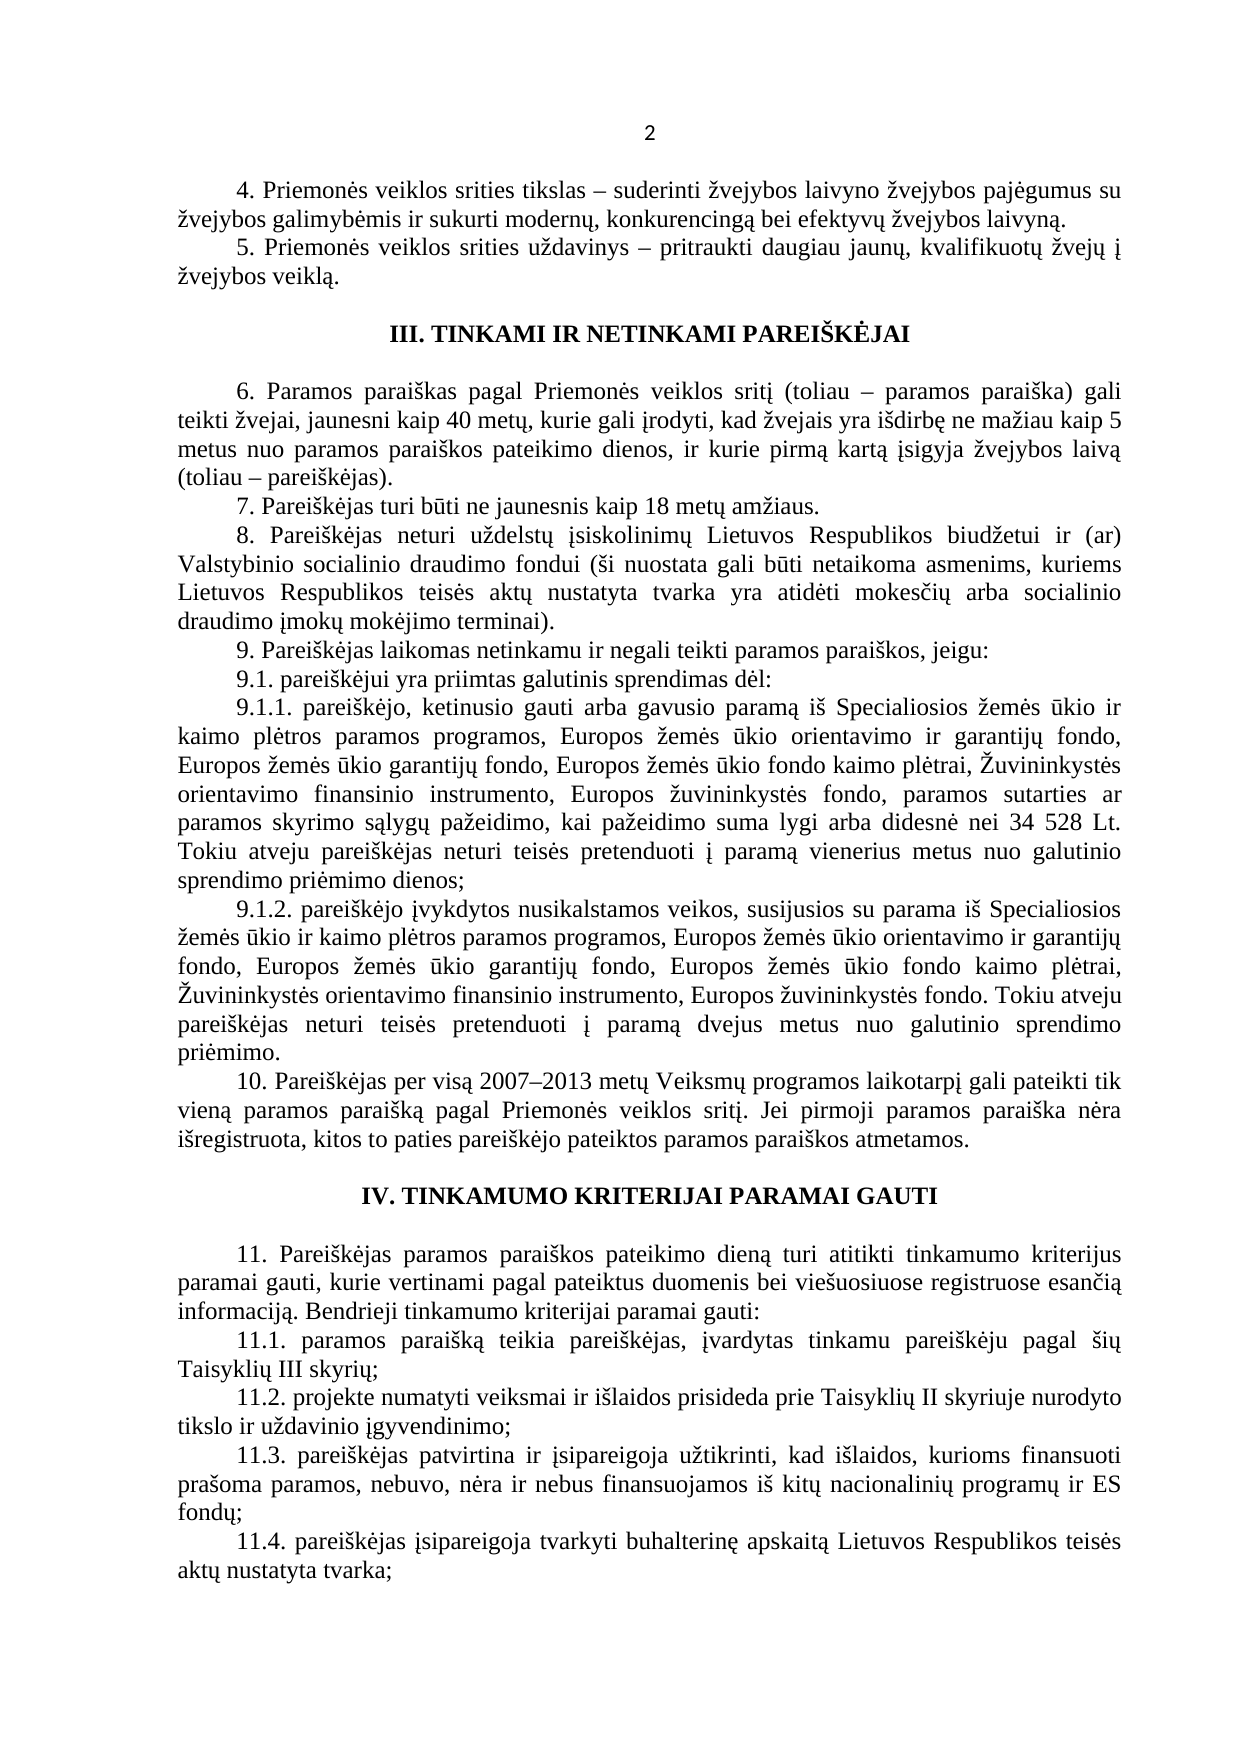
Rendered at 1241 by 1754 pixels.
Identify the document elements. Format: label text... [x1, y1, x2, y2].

text 8. Pareiškėjas neturi uždelstų įsiskolinimų Lietuvos Respublikos biudžetui ir (ar) Valstybinio socialinio draudimo fondui (ši nuostata gali būti netaikoma asmenims, kuriems Lietuvos Respublikos teisės aktų nustatyta tvarka yra atidėti mokesčių arba socialinio draudimo įmokų mokėjimo terminai). [177, 520, 1122, 635]
text 11.1. paramos paraišką teikia pareiškėjas, įvardytas tinkamu pareiškėju pagal šių Taisyklių III skyrių; [177, 1325, 1122, 1382]
text 9. Pareiškėjas laikomas netinkamu ir negali teikti paramos paraiškos, jeigu: [177, 635, 1122, 664]
text 9.1. pareiškėjui yra priimtas galutinis sprendimas dėl: [177, 664, 1122, 692]
text IV. TINKAMUMO KRITERIJAI PARAMAI GAUTI [177, 1181, 1122, 1210]
text 11. Pareiškėjas paramos paraiškos pateikimo dieną turi atitikti tinkamumo kriterijus paramai gauti, kurie vertinami pagal pateiktus duomenis bei viešuosiuose registruose esančią informaciją. Bendrieji tinkamumo kriterijai paramai gauti: [177, 1239, 1122, 1325]
text 11.4. pareiškėjas įsipareigoja tvarkyti buhalterinę apskaitą Lietuvos Respublikos teisės aktų nustatyta tvarka; [177, 1526, 1122, 1584]
text 11.3. pareiškėjas patvirtina ir įsipareigoja užtikrinti, kad išlaidos, kurioms finansuoti prašoma paramos, nebuvo, nėra ir nebus finansuojamos iš kitų nacionalinių programų ir ES fondų; [177, 1440, 1122, 1526]
text 9.1.2. pareiškėjo įvykdytos nusikalstamos veikos, susijusios su parama iš Specialiosios žemės ūkio ir kaimo plėtros paramos programos, Europos žemės ūkio orientavimo ir garantijų fondo, Europos žemės ūkio garantijų fondo, Europos žemės ūkio fondo kaimo plėtrai, Žuvininkystės orientavimo finansinio instrumento, Europos žuvininkystės fondo. Tokiu atveju pareiškėjas neturi teisės pretenduoti į paramą dvejus metus nuo galutinio sprendimo priėmimo. [177, 894, 1122, 1066]
text 7. Pareiškėjas turi būti ne jaunesnis kaip 18 metų amžiaus. [177, 491, 1122, 520]
text III. TINKAMI IR NETINKAMI PAREIŠKĖJAI [177, 319, 1122, 347]
text 9.1.1. pareiškėjo, ketinusio gauti arba gavusio paramą iš Specialiosios žemės ūkio ir kaimo plėtros paramos programos, Europos žemės ūkio orientavimo ir garantijų fondo, Europos žemės ūkio garantijų fondo, Europos žemės ūkio fondo kaimo plėtrai, Žuvininkystės orientavimo finansinio instrumento, Europos žuvininkystės fondo, paramos sutarties ar paramos skyrimo sąlygų pažeidimo, kai pažeidimo suma lygi arba didesnė nei 34 528 Lt. Tokiu atveju pareiškėjas neturi teisės pretenduoti į paramą vienerius metus nuo galutinio sprendimo priėmimo dienos; [177, 692, 1122, 894]
text 10. Pareiškėjas per visą 2007–2013 metų Veiksmų programos laikotarpį gali pateikti tik vieną paramos paraišką pagal Priemonės veiklos sritį. Jei pirmoji paramos paraiška nėra išregistruota, kitos to paties pareiškėjo pateiktos paramos paraiškos atmetamos. [177, 1066, 1122, 1152]
text 11.2. projekte numatyti veiksmai ir išlaidos prisideda prie Taisyklių II skyriuje nurodyto tikslo ir uždavinio įgyvendinimo; [177, 1382, 1122, 1440]
text 6. Paramos paraiškas pagal Priemonės veiklos sritį (toliau – paramos paraiška) gali teikti žvejai, jaunesni kaip 40 metų, kurie gali įrodyti, kad žvejais yra išdirbę ne mažiau kaip 5 metus nuo paramos paraiškos pateikimo dienos, ir kurie pirmą kartą įsigyja žvejybos laivą (toliau – pareiškėjas). [177, 376, 1122, 491]
text 4. Priemonės veiklos srities tikslas – suderinti žvejybos laivyno žvejybos pajėgumus su žvejybos galimybėmis ir sukurti modernų, konkurencingą bei efektyvų žvejybos laivyną. [177, 175, 1122, 232]
text 5. Priemonės veiklos srities uždavinys – pritraukti daugiau jaunų, kvalifikuotų žvejų į žvejybos veiklą. [177, 232, 1122, 290]
